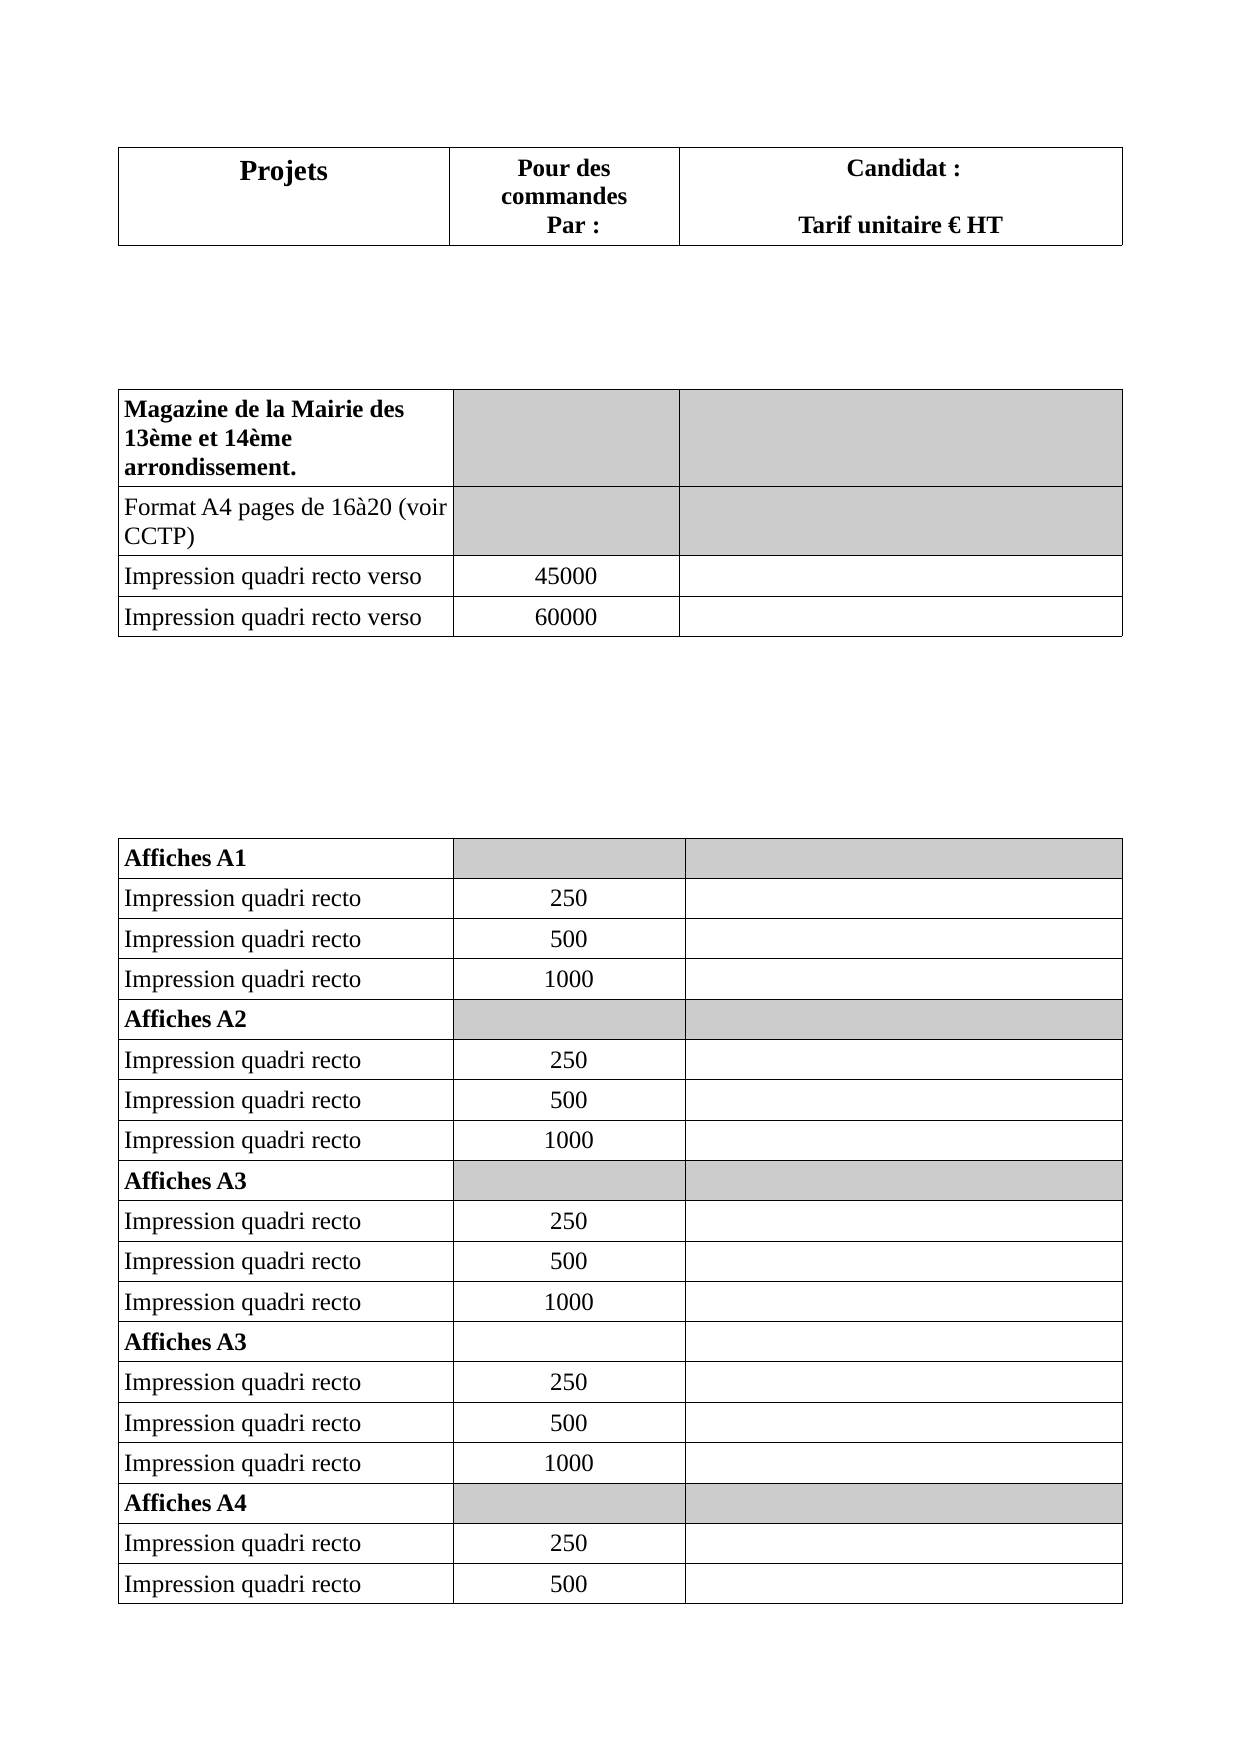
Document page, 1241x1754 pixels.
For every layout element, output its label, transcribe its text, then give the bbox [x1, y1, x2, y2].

table_cell 250 [454, 1040, 685, 1079]
table_cell Affiches A3 [119, 1322, 453, 1361]
table_cell [454, 487, 679, 555]
table_cell 500 [454, 919, 685, 958]
table_cell [686, 1564, 1122, 1603]
table_cell 45000 [454, 556, 679, 596]
table_header Candidat : Tarif unitaire € HT [680, 148, 1122, 245]
table_cell Impression quadri recto [119, 1524, 453, 1563]
table_cell Impression quadri recto [119, 959, 453, 999]
table_cell [680, 556, 1122, 596]
table_cell [686, 1161, 1122, 1200]
table_cell 1000 [454, 959, 685, 999]
table_cell [686, 1121, 1122, 1160]
table_cell [686, 959, 1122, 999]
table_cell 250 [454, 1201, 685, 1241]
table_cell [686, 1484, 1122, 1523]
table_header [686, 839, 1122, 878]
table_cell [686, 1040, 1122, 1079]
table_cell Impression quadri recto [119, 1080, 453, 1119]
table_cell Impression quadri recto [119, 1403, 453, 1442]
table_cell [454, 1322, 685, 1361]
table_cell 1000 [454, 1121, 685, 1160]
table_cell Impression quadri recto [119, 1201, 453, 1241]
table_header Magazine de la Mairie des 13ème et 14ème arrondissement. [119, 390, 453, 486]
table_cell [454, 1484, 685, 1523]
table_cell Impression quadri recto [119, 1121, 453, 1160]
table_cell [686, 1242, 1122, 1281]
table_cell [686, 1443, 1122, 1482]
table_cell [686, 879, 1122, 918]
table_cell [686, 1362, 1122, 1402]
table_cell Impression quadri recto verso [119, 556, 453, 596]
table_cell Impression quadri recto [119, 879, 453, 918]
table_cell Impression quadri recto [119, 1242, 453, 1281]
table_cell [686, 919, 1122, 958]
table_cell [686, 1000, 1122, 1039]
table_cell 60000 [454, 597, 679, 636]
table_cell 250 [454, 1524, 685, 1563]
table_cell [686, 1080, 1122, 1119]
table_cell Impression quadri recto [119, 919, 453, 958]
table_header [680, 390, 1122, 486]
table_cell Affiches A3 [119, 1161, 453, 1200]
table_cell [454, 1161, 685, 1200]
table_cell Impression quadri recto [119, 1564, 453, 1603]
table_cell [680, 597, 1122, 636]
table_cell Impression quadri recto [119, 1040, 453, 1079]
table_cell Affiches A2 [119, 1000, 453, 1039]
table_cell [686, 1201, 1122, 1241]
table_cell Affiches A4 [119, 1484, 453, 1523]
table_cell 250 [454, 879, 685, 918]
table_cell 500 [454, 1242, 685, 1281]
table_header Pour des commandes Par : [450, 148, 679, 245]
table_cell 1000 [454, 1443, 685, 1482]
table_cell Format A4 pages de 16à20 (voir CCTP) [119, 487, 453, 555]
table_header [454, 839, 685, 878]
table_cell Impression quadri recto [119, 1362, 453, 1402]
table_cell Impression quadri recto [119, 1443, 453, 1482]
table_cell [680, 487, 1122, 555]
table_cell 500 [454, 1403, 685, 1442]
table_cell Impression quadri recto [119, 1282, 453, 1321]
table_cell [454, 1000, 685, 1039]
table_cell [686, 1403, 1122, 1442]
table_header Affiches A1 [119, 839, 453, 878]
table_cell 500 [454, 1080, 685, 1119]
table_header [454, 390, 679, 486]
table_header Projets [119, 148, 449, 245]
table_cell [686, 1282, 1122, 1321]
table_cell 1000 [454, 1282, 685, 1321]
table_cell 500 [454, 1564, 685, 1603]
table_cell [686, 1322, 1122, 1361]
table_cell Impression quadri recto verso [119, 597, 453, 636]
table_cell [686, 1524, 1122, 1563]
table_cell 250 [454, 1362, 685, 1402]
